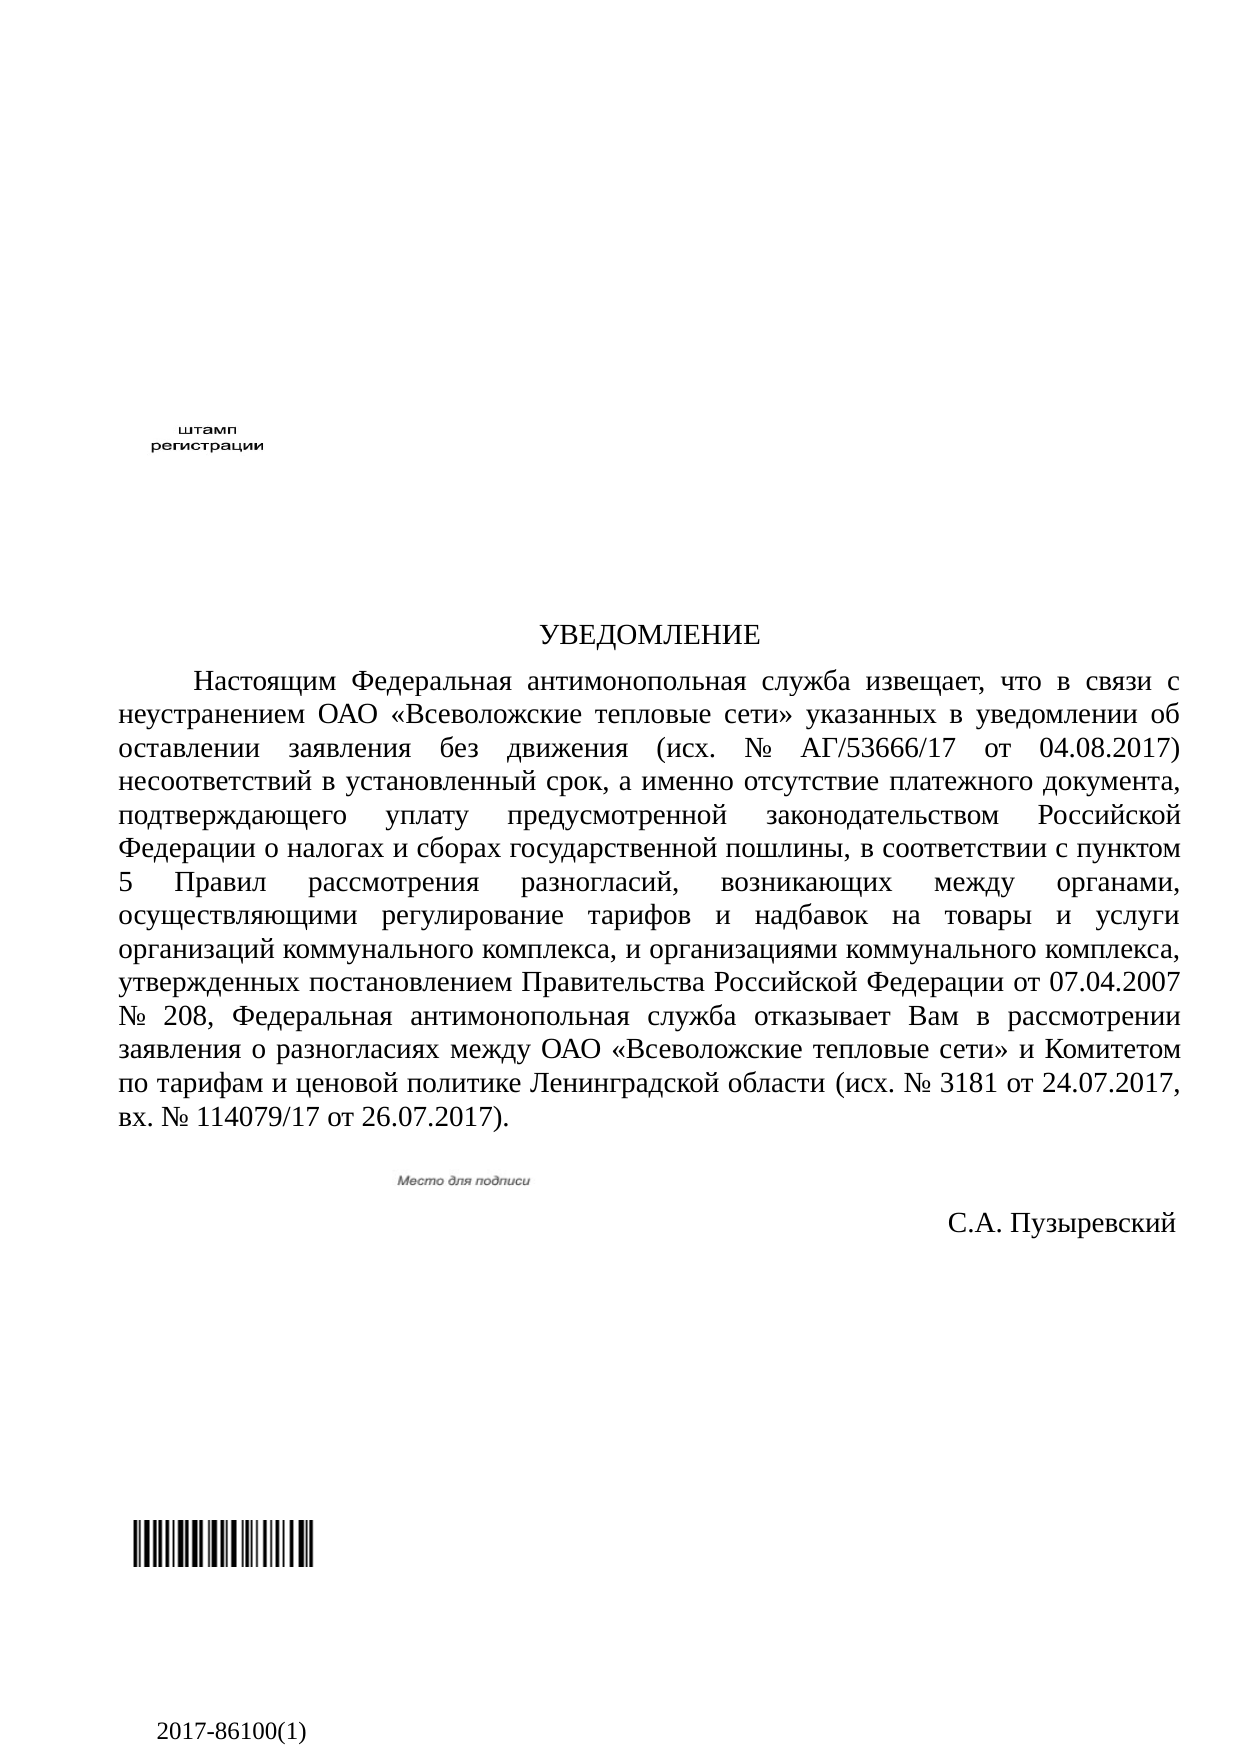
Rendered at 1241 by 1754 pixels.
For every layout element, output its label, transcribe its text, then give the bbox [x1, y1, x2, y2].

picture [364, 1144, 553, 1224]
text Настоящим Федеральная антимонопольная служба извещает, что в связи с неустранением ОАО «Всеволожские тепловые сети» указанных в уведомлении об оставлении заявления без движения (исх. № АГ/53666/17 от 04.08.2017) несоответствий в установленный срок, а именно отсутствие платежного документа, подтверждающего уплату предусмотренной законодательством Российской Федерации о налогах и сборах государственной пошлины, в соответствии с пунктом 5 Правил рассмотрения разногласий, возникающих между органами, осуществляющими регулирование тарифов и надбавок на товары и услуги организаций коммунального комплекса, и организациями коммунального комплекса, утвержденных постановлением Правительства Российской Федерации от 07.04.2007 № 208, Федеральная антимонопольная служба отказывает Вам в рассмотрении заявления о разногласиях между ОАО «Всеволожские тепловые сети» и Комитетом по тарифам и ценовой политике Ленинградской области (исх. № 3181 от 24.07.2017, вх. № 114079/17 от 26.07.2017). [118, 663, 1181, 1132]
table_header [353, 1145, 832, 1397]
table_cell [118, 1397, 352, 1442]
table_header С.А. Пузыревский [832, 1132, 1182, 1397]
table_header [353, 1132, 832, 1144]
text УВЕДОМЛЕНИЕ [118, 617, 1181, 651]
table_header [118, 1132, 352, 1397]
table_cell [832, 1397, 1182, 1442]
picture [118, 1520, 331, 1567]
table_cell [353, 1397, 832, 1442]
picture [140, 416, 270, 458]
table_header [664, 118, 1181, 555]
